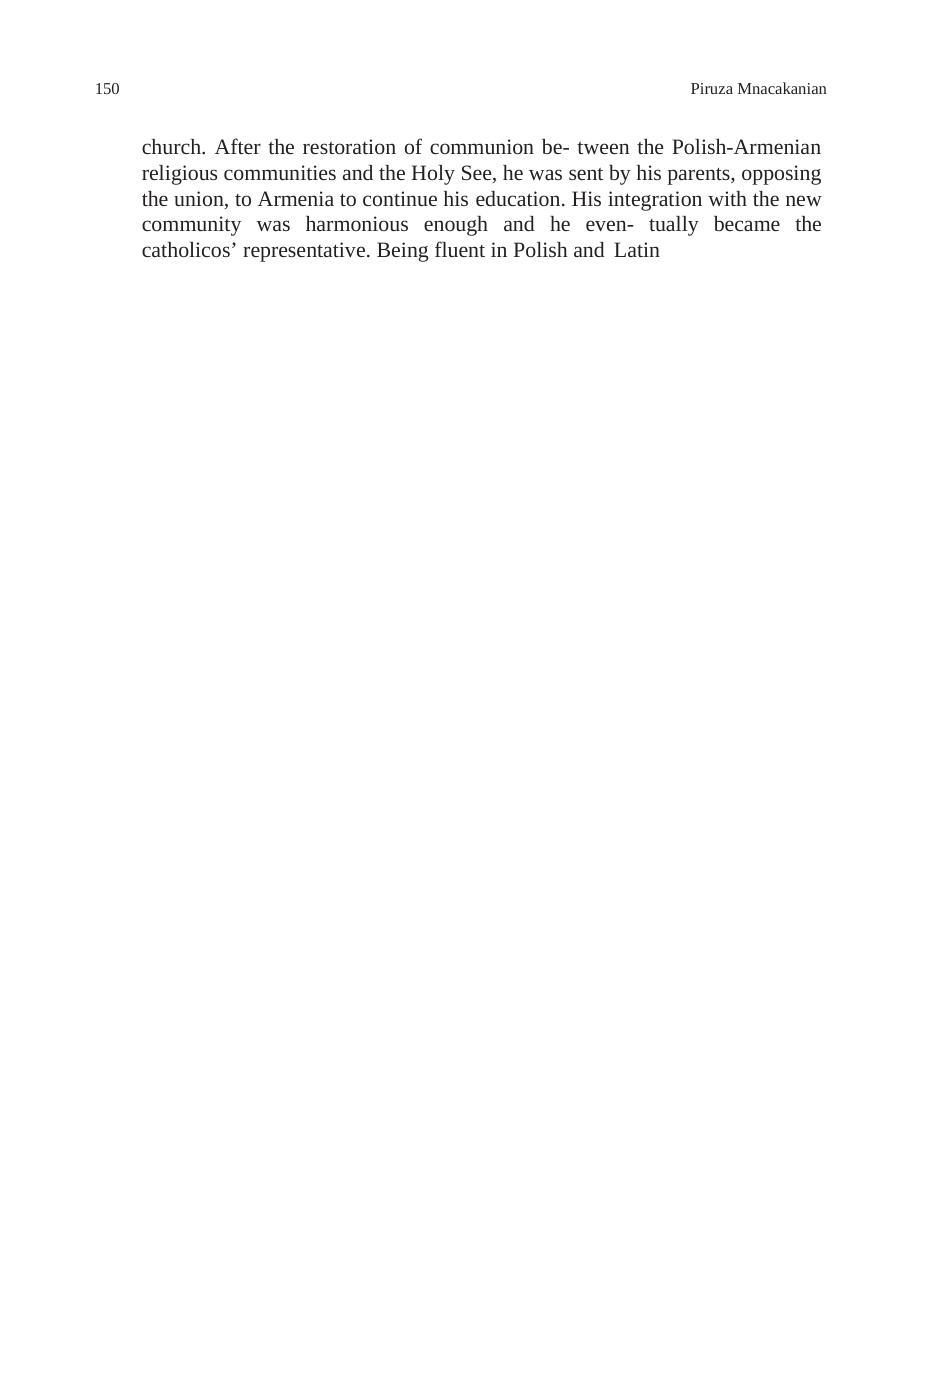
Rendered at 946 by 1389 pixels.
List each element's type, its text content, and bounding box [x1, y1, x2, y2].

text church. After the restoration of communion be- tween the Polish-Armenian religious communities and the Holy See, he was sent by his parents, opposing the union, to Armenia to continue his education. His integration with the new community was harmonious enough and he even- tually became the catholicos’ representative. Being fluent in Polish and Latin [142, 134, 822, 263]
